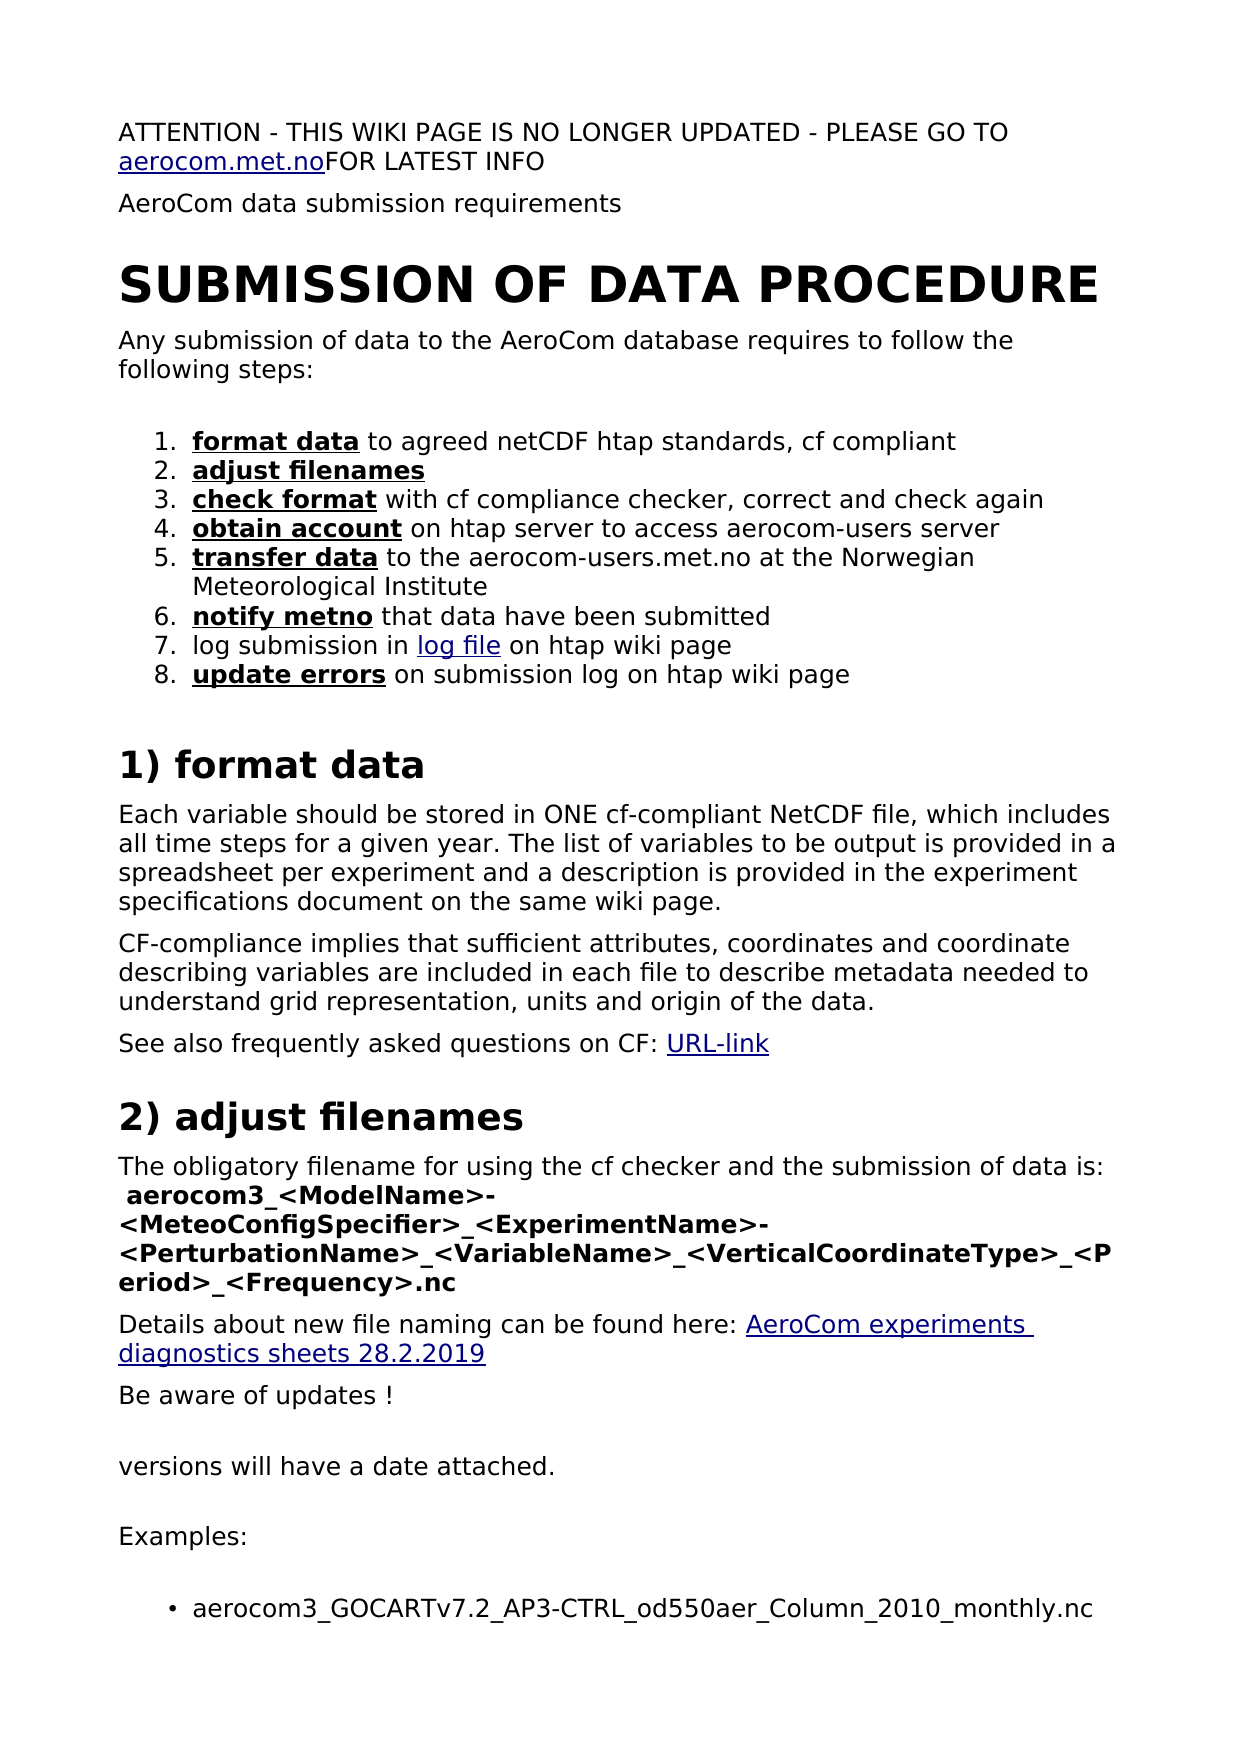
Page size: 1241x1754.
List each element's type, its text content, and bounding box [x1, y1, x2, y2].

list adjust filenames [177, 456, 1122, 485]
text Each variable should be stored in ONE cf-compliant NetCDF file, which includes all time steps for a given year. The list of variables to be output is provided in a spreadsheet per experiment and a description is provided in the experiment specifications document on the same wiki page. [118, 800, 1122, 916]
list log submission in log file on htap wiki page [177, 631, 1122, 660]
text Be aware of updates ! [118, 1381, 1122, 1439]
subtitle 2) adjust filenames [118, 1096, 1122, 1139]
list notify metno that data have been submitted [177, 602, 1122, 631]
list obtain account on htap server to access aerocom-users server [177, 514, 1122, 543]
text Any submission of data to the AeroCom database requires to follow the following steps: [118, 326, 1122, 385]
text CF-compliance implies that sufficient attributes, coordinates and coordinate describing variables are included in each file to describe metadata needed to understand grid representation, units and origin of the data. [118, 929, 1122, 1016]
list transfer data to the aerocom-users.met.no at the Norwegian Meteorological Institute [177, 543, 1122, 602]
subtitle 1) format data [118, 744, 1122, 787]
list update errors on submission log on htap wiki page [177, 660, 1122, 689]
text Examples: [118, 1523, 1122, 1552]
text Details about new file naming can be found here: AeroCom experiments diagnostics sheets 28.2.2019 [118, 1310, 1122, 1368]
subtitle SUBMISSION OF DATA PROCEDURE [118, 256, 1122, 314]
text ATTENTION - THIS WIKI PAGE IS NO LONGER UPDATED - PLEASE GO TO aerocom.met.noFOR LATEST INFO [118, 118, 1122, 176]
list aerocom3_GOCARTv7.2_AP3-CTRL_od550aer_Column_2010_monthly.nc [177, 1594, 1122, 1623]
text AeroCom data submission requirements [118, 189, 1122, 218]
list format data to agreed netCDF htap standards, cf compliant [177, 427, 1122, 456]
list check format with cf compliance checker, correct and check again [177, 485, 1122, 514]
text versions will have a date attached. [118, 1452, 1122, 1510]
text See also frequently asked questions on CF: URL-link [118, 1029, 1122, 1058]
text The obligatory filename for using the cf checker and the submission of data is: aerocom3_<ModelName>-<MeteoConfigSpecifier>_<ExperimentName>-<PerturbationName>_<VariableName>_<VerticalCoordinateType>_<Period>_<Frequency>.nc [118, 1152, 1122, 1298]
